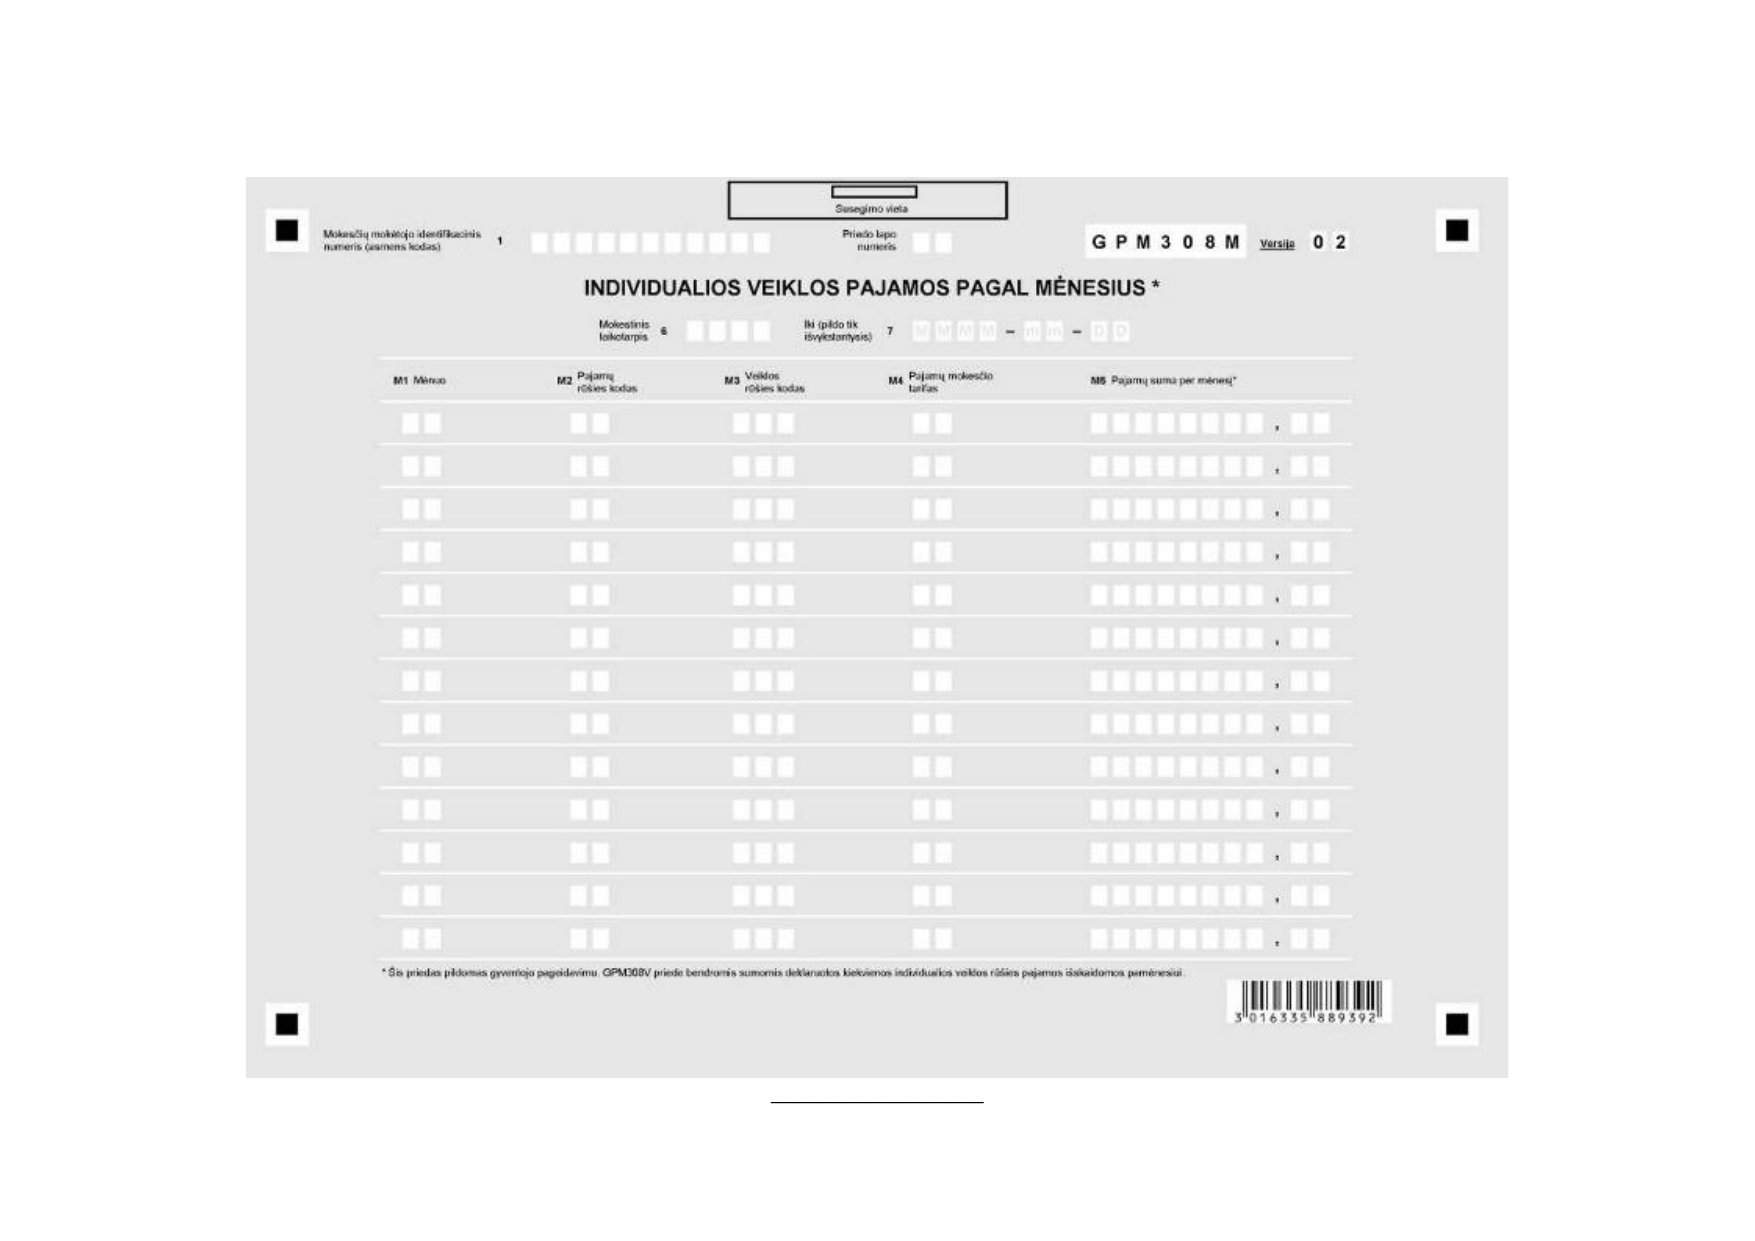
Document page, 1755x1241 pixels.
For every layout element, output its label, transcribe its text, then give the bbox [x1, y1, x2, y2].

text _________________ [118, 1077, 1636, 1106]
